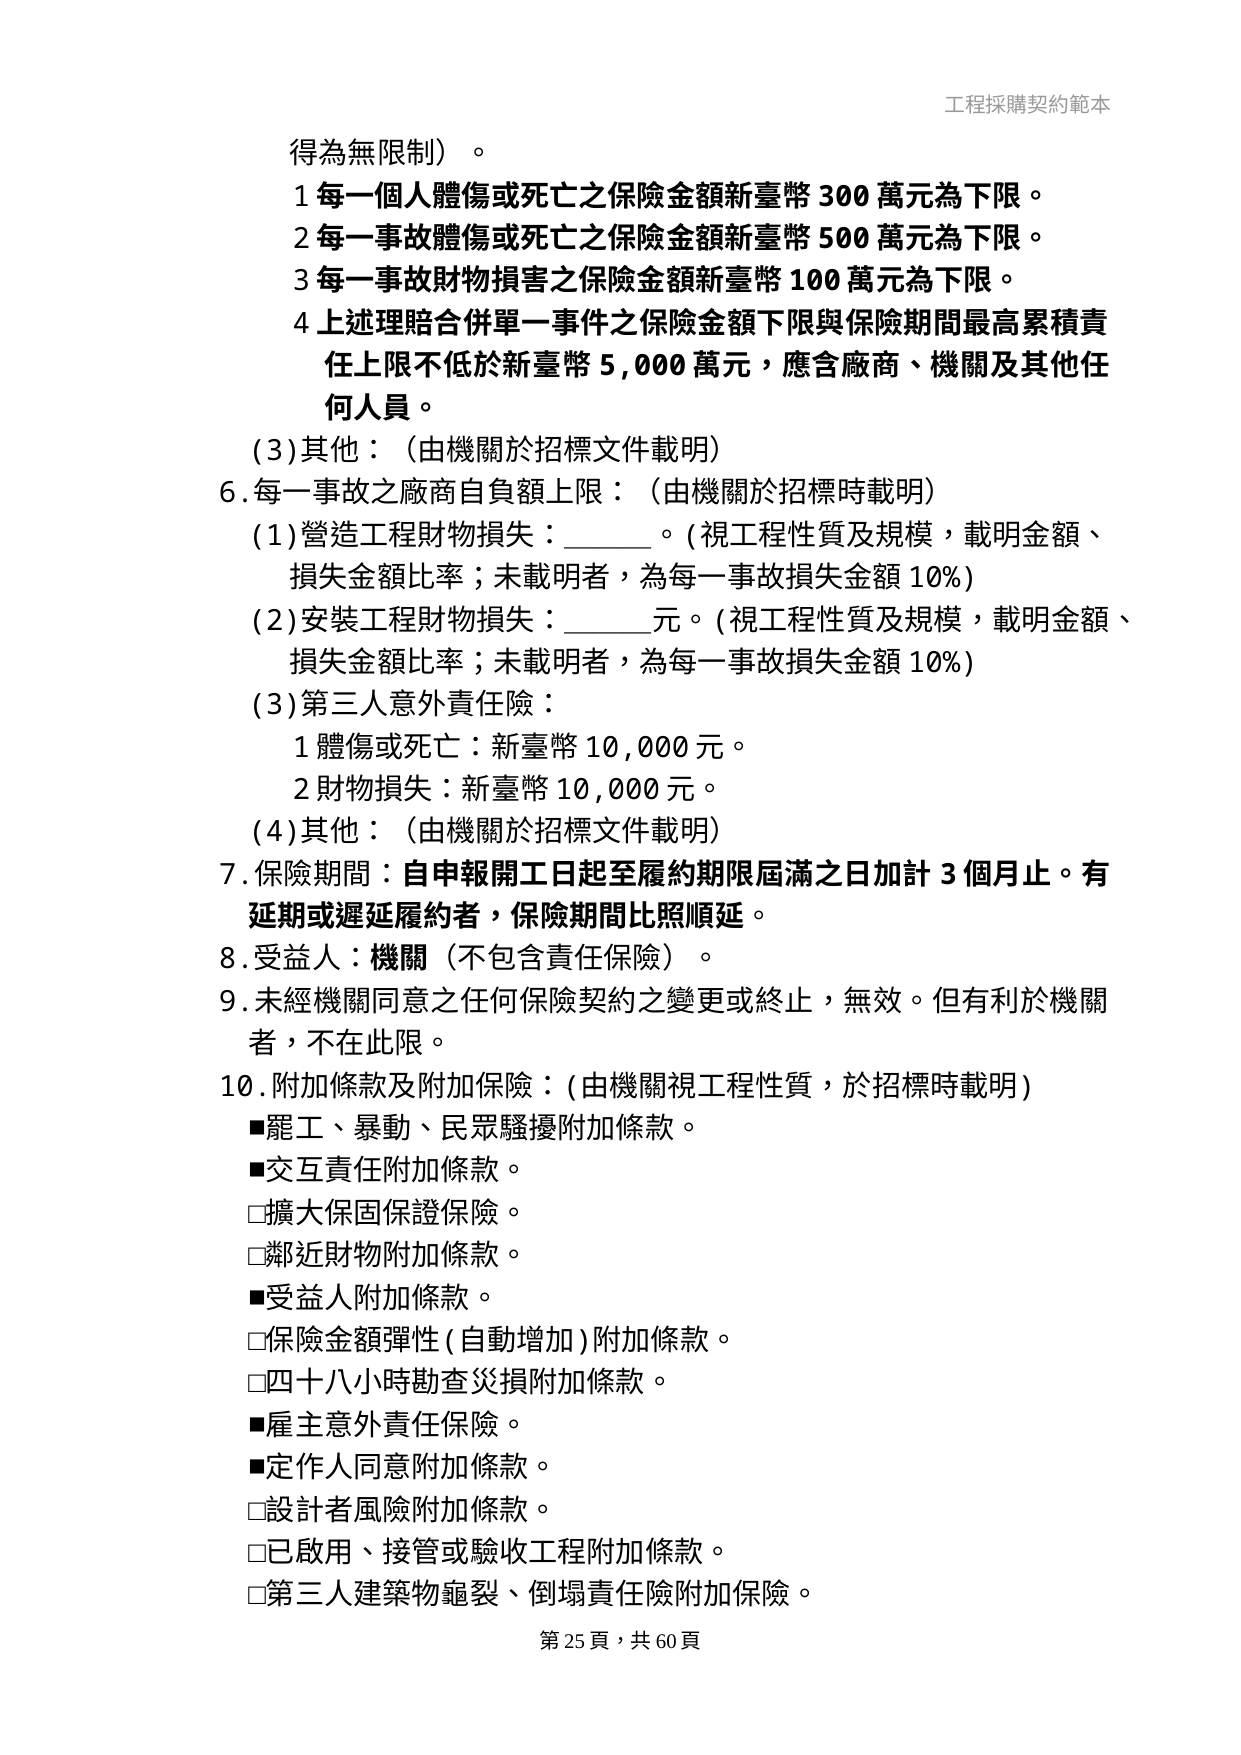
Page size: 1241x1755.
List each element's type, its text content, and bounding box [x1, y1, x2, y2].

text ■定作人同意附加條款。 [248, 1444, 1110, 1486]
text □第三人建築物龜裂、倒塌責任險附加保險。 [248, 1571, 1110, 1613]
text 6.每一事故之廠商自負額上限：（由機關於招標時載明） [218, 469, 1110, 511]
text 9.未經機關同意之任何保險契約之變更或終止，無效。但有利於機關者，不在此限。 [218, 977, 1110, 1062]
text 3每一事故財物損害之保險金額新臺幣100萬元為下限。 [292, 257, 1110, 299]
text 2財物損失：新臺幣10,000元。 [292, 766, 1110, 808]
text ■交互責任附加條款。 [248, 1147, 1110, 1189]
text 得為無限制）。 [248, 130, 1110, 172]
text (3)第三人意外責任險： [248, 681, 1110, 723]
text □設計者風險附加條款。 [248, 1486, 1110, 1528]
text (4)其他：（由機關於招標文件載明） [248, 808, 1110, 850]
text □鄰近財物附加條款。 [248, 1232, 1110, 1274]
text □擴大保固保證保險。 [248, 1189, 1110, 1232]
text □四十八小時勘查災損附加條款。 [248, 1359, 1110, 1401]
text □保險金額彈性(自動增加)附加條款。 [248, 1317, 1110, 1359]
text □已啟用、接管或驗收工程附加條款。 [248, 1528, 1110, 1571]
text 1體傷或死亡：新臺幣10,000元。 [292, 723, 1110, 766]
text ■雇主意外責任保險。 [248, 1401, 1110, 1444]
text 7.保險期間：自申報開工日起至履約期限屆滿之日加計3個月止。有延期或遲延履約者，保險期間比照順延。 [218, 850, 1110, 935]
text 10.附加條款及附加保險：(由機關視工程性質，於招標時載明) [218, 1062, 1110, 1104]
text 1每一個人體傷或死亡之保險金額新臺幣300萬元為下限。 [292, 172, 1110, 214]
text (1)營造工程財物損失：＿＿＿。(視工程性質及規模，載明金額、損失金額比率；未載明者，為每一事故損失金額10%) [248, 511, 1110, 596]
text ■受益人附加條款。 [248, 1274, 1110, 1317]
text (2)安裝工程財物損失：＿＿＿元。(視工程性質及規模，載明金額、損失金額比率；未載明者，為每一事故損失金額10%) [248, 596, 1110, 681]
text 8.受益人：機關（不包含責任保險）。 [218, 935, 1110, 977]
text ■罷工、暴動、民眾騷擾附加條款。 [248, 1104, 1110, 1147]
text (3)其他：（由機關於招標文件載明） [248, 426, 1110, 469]
text 4上述理賠合併單一事件之保險金額下限與保險期間最高累積責任上限不低於新臺幣5,000萬元，應含廠商、機關及其他任何人員。 [292, 299, 1110, 426]
text 2每一事故體傷或死亡之保險金額新臺幣500萬元為下限。 [292, 214, 1110, 257]
